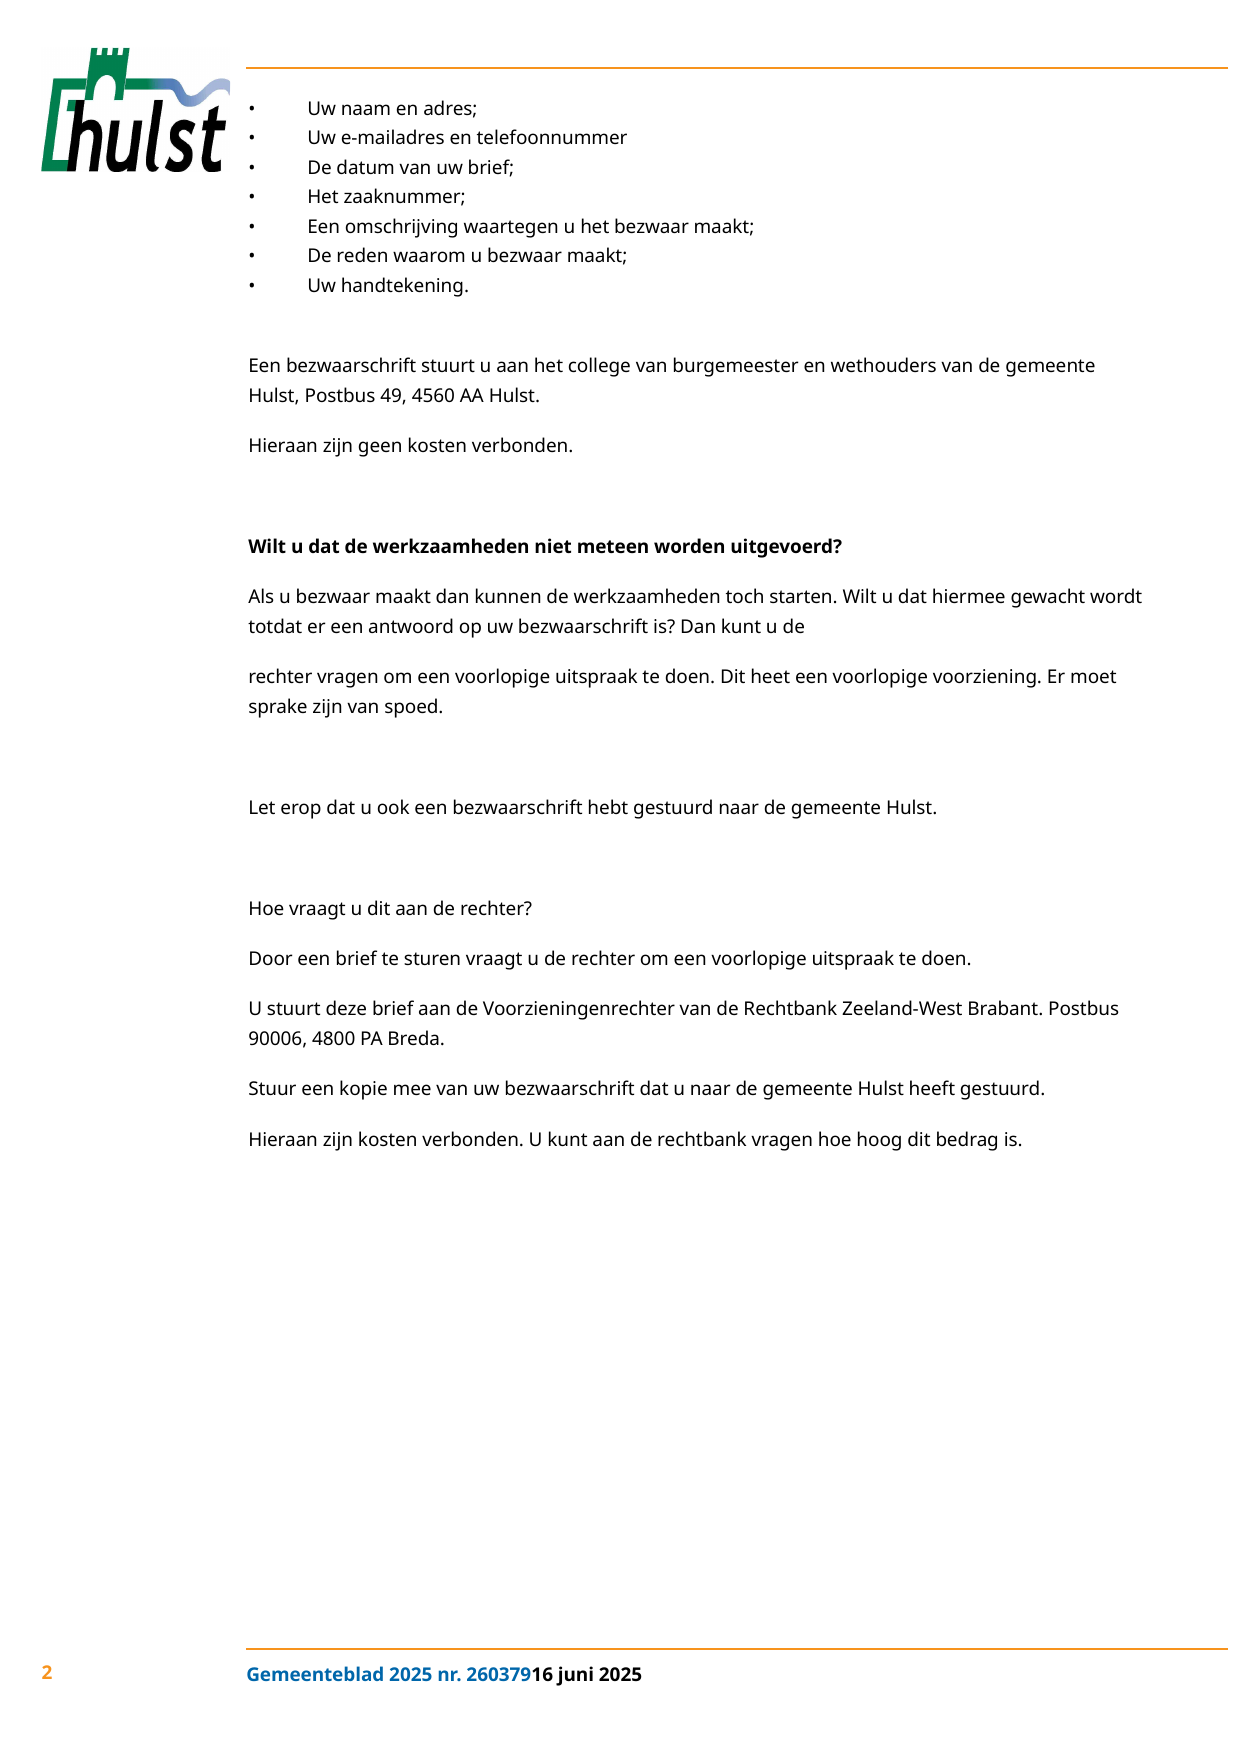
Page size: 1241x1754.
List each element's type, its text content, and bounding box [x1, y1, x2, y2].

list Uw handtekening. [248, 272, 1152, 298]
picture [41, 47, 231, 172]
list Uw naam en adres; [248, 95, 1152, 121]
text Hoe vraagt u dit aan de rechter? [248, 895, 1152, 921]
text Wilt u dat de werkzaamheden niet meteen worden uitgevoerd? [248, 533, 1152, 559]
list De datum van uw brief; [248, 154, 1152, 180]
list Het zaaknummer; [248, 183, 1152, 209]
list Een omschrijving waartegen u het bezwaar maakt; [248, 213, 1152, 239]
text Als u bezwaar maakt dan kunnen de werkzaamheden toch starten. Wilt u dat hiermee gewacht wordt totdat er een antwoord op uw bezwaarschrift is? Dan kunt u de [248, 583, 1152, 639]
text Stuur een kopie mee van uw bezwaarschrift dat u naar de gemeente Hulst heeft gestuurd. [248, 1076, 1152, 1101]
text Hieraan zijn kosten verbonden. U kunt aan de rechtbank vragen hoe hoog dit bedrag is. [248, 1126, 1152, 1152]
text Let erop dat u ook een bezwaarschrift hebt gestuurd naar de gemeente Hulst. [248, 794, 1152, 820]
text U stuurt deze brief aan de Voorzieningenrechter van de Rechtbank Zeeland-West Brabant. Postbus 90006, 4800 PA Breda. [248, 996, 1152, 1051]
text Een bezwaarschrift stuurt u aan het college van burgemeester en wethouders van de gemeente Hulst, Postbus 49, 4560 AA Hulst. [248, 352, 1152, 408]
list De reden waarom u bezwaar maakt; [248, 243, 1152, 268]
text Hieraan zijn geen kosten verbonden. [248, 432, 1152, 458]
list Uw e-mailadres en telefoonnummer [248, 124, 1152, 150]
text rechter vragen om een voorlopige uitspraak te doen. Dit heet een voorlopige voorziening. Er moet sprake zijn van spoed. [248, 663, 1152, 719]
text Door een brief te sturen vraagt u de rechter om een voorlopige uitspraak te doen. [248, 945, 1152, 971]
